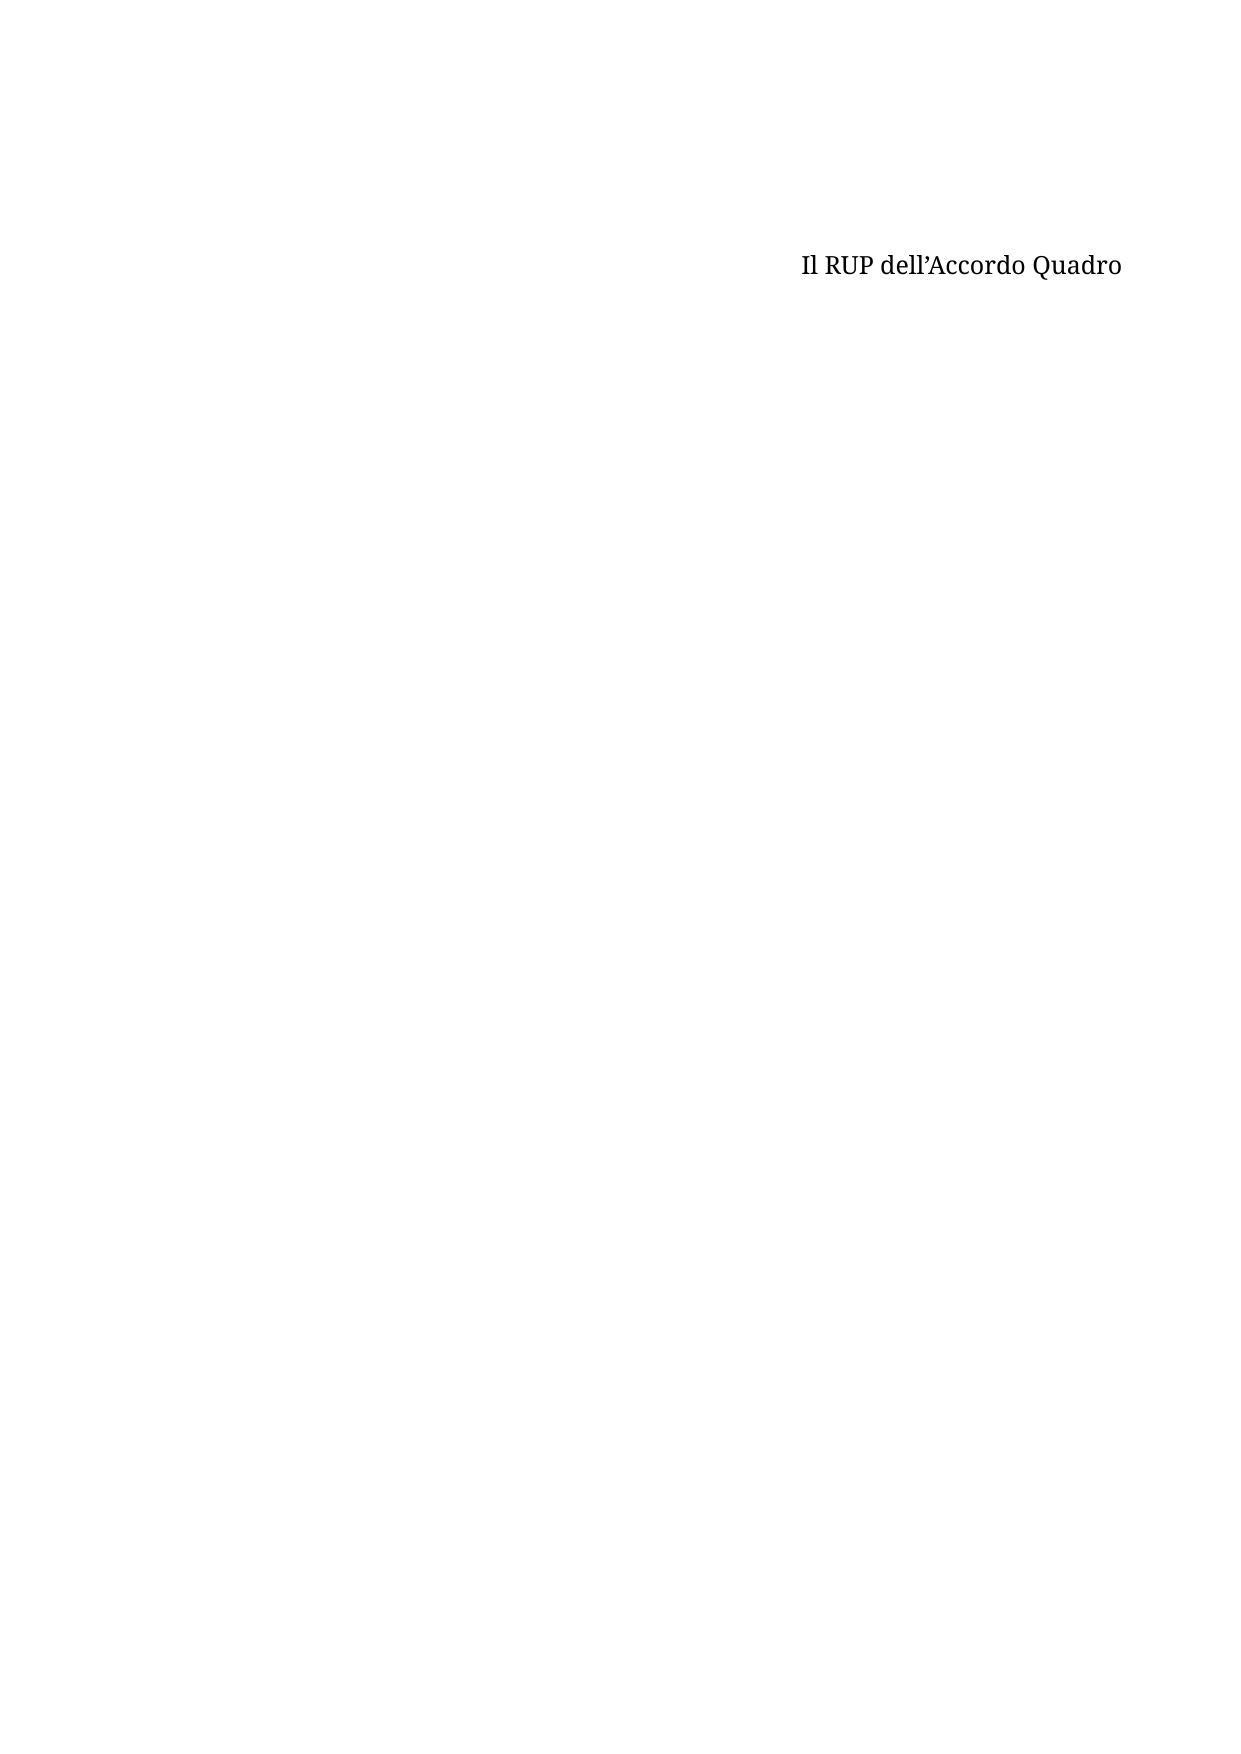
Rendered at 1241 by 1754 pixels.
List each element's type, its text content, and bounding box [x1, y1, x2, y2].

text Il RUP dell’Accordo Quadro [118, 247, 1122, 282]
